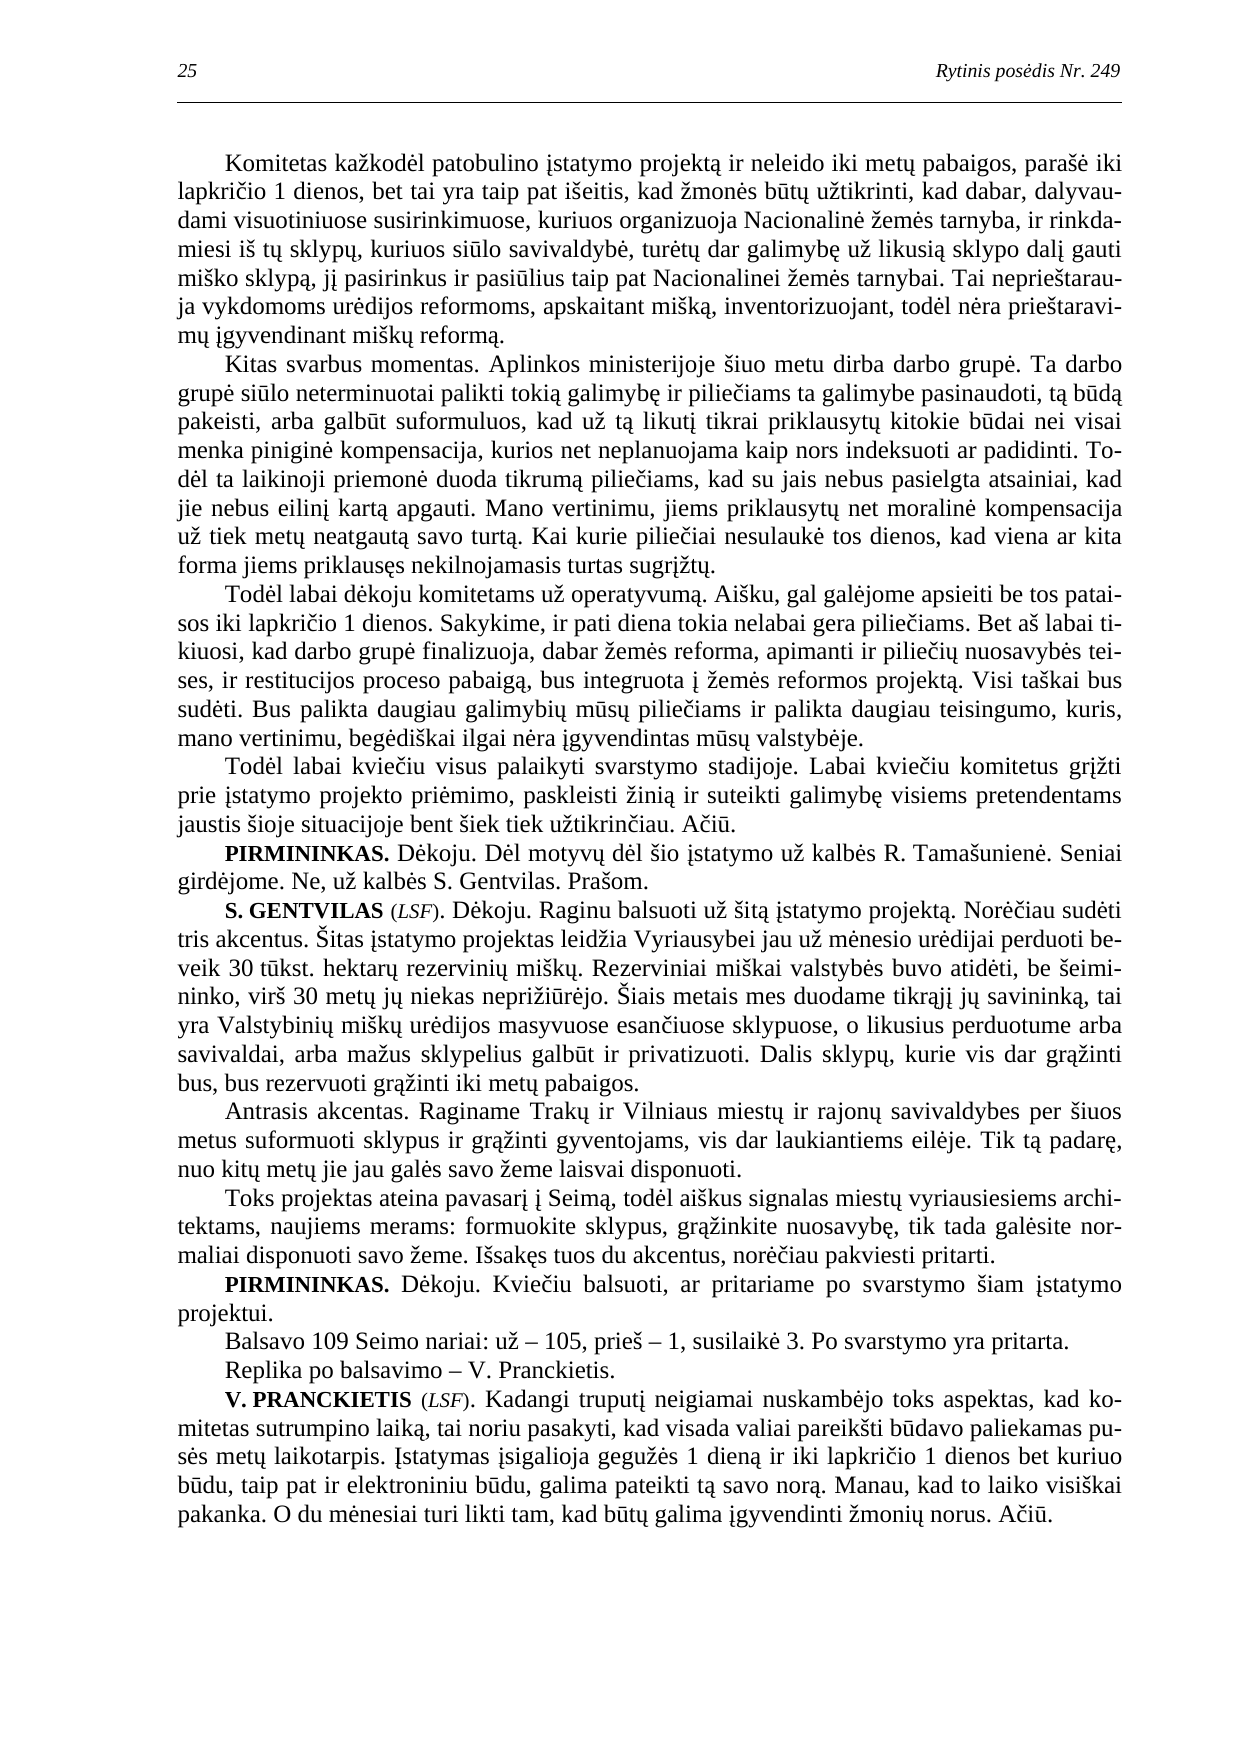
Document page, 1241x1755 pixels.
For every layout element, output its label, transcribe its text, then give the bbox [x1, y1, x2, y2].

text Bal­sa­vo 109 Sei­mo na­riai: už – 105, prieš – 1, su­si­lai­kė 3. Po svars­ty­mo yra pri­tar­ta. [177, 1326, 1122, 1355]
text PIRMININKAS. Dė­ko­ju. Dėl mo­ty­vų dėl šio įsta­ty­mo už kal­bės R. Ta­ma­šu­nie­nė. Se­niai gir­dė­jo­me. Ne, už kal­bės S. Gent­vi­las. Pra­šom. [177, 838, 1122, 895]
text Re­pli­ka po bal­sa­vi­mo – V. Pranc­kie­tis. [177, 1355, 1122, 1384]
text V. PRANCKIETIS (LSF). Ka­dan­gi tru­pu­tį nei­gia­mai nu­skam­bė­jo toks as­pek­tas, kad ko­mi­te­tas su­trum­pi­no lai­ką, tai no­riu pa­sa­ky­ti, kad vi­sa­da va­liai pa­reikš­ti bū­da­vo pa­lie­ka­mas pu­sės me­tų lai­ko­tar­pis. Įsta­ty­mas įsi­ga­lio­ja ge­gu­žės 1 die­ną ir iki lap­kri­čio 1 die­nos bet ku­riuo bū­du, taip pat ir elek­tro­ni­niu bū­du, ga­li­ma pa­teik­ti tą sa­vo no­rą. Ma­nau, kad to lai­ko vi­siš­kai pa­kan­ka. O du mė­ne­siai tu­ri lik­ti tam, kad bū­tų ga­li­ma įgy­ven­din­ti žmo­nių no­rus. Ačiū. [177, 1384, 1122, 1528]
text S. GENTVILAS (LSF). Dė­ko­ju. Ra­gi­nu bal­suo­ti už ši­tą įsta­ty­mo pro­jek­tą. No­rė­čiau su­dė­ti tris ak­cen­tus. Ši­tas įsta­ty­mo pro­jek­tas lei­džia Vy­riau­sy­bei jau už mė­ne­sio urė­di­jai per­duo­ti be­veik 30 tūkst. hek­ta­rų re­zer­vi­nių miš­kų. Re­zer­vi­niai miš­kai vals­ty­bės bu­vo ati­dė­ti, be šei­mi­nin­ko, virš 30 me­tų jų nie­kas ne­pri­žiū­rė­jo. Šiais me­tais mes duo­da­me tik­rą­jį jų sa­vi­nin­ką, tai yra Vals­ty­bi­nių miš­kų urė­di­jos ma­sy­vuo­se esan­čiuo­se skly­puo­se, o li­ku­sius per­duo­tu­me ar­ba sa­vi­val­dai, ar­ba ma­žus skly­pe­lius gal­būt ir pri­va­ti­zuo­ti. Da­lis skly­pų, ku­rie vis dar grą­žin­ti bus, bus re­zer­vuo­ti grą­žin­ti iki me­tų pa­bai­gos. [177, 895, 1122, 1096]
text PIRMININKAS. Dė­ko­ju. Kvie­čiu bal­suo­ti, ar pri­ta­ria­me po svars­ty­mo šiam įsta­ty­mo projek­tui. [177, 1269, 1122, 1326]
text Ant­ra­sis ak­cen­tas. Ra­gi­na­me Tra­kų ir Vil­niaus mies­tų ir ra­jo­nų sa­vi­val­dy­bes per šiuos me­tus su­for­muo­ti skly­pus ir grą­žin­ti gy­ven­to­jams, vis dar lau­kian­tiems ei­lė­je. Tik tą pa­da­rę, nuo ki­tų me­tų jie jau ga­lės sa­vo že­me lais­vai dis­po­nuo­ti. [177, 1096, 1122, 1183]
text Ko­mi­te­tas kaž­ko­dėl pa­to­bu­li­no įsta­ty­mo pro­jek­tą ir ne­lei­do iki me­tų pa­bai­gos, pa­ra­šė iki lap­kri­čio 1 die­nos, bet tai yra taip pat iš­ei­tis, kad žmo­nės bū­tų už­tik­rin­ti, kad da­bar, da­ly­vau­da­mi vi­suo­ti­niuo­se su­si­rin­ki­muo­se, ku­riuos or­ga­ni­zuo­ja Na­cio­na­li­nė že­mės tar­ny­ba, ir rink­da­mie­si iš tų skly­pų, ku­riuos siū­lo sa­vi­val­dy­bė, tu­rė­tų dar ga­li­my­bę už li­ku­sią skly­po da­lį gau­ti miš­ko skly­pą, jį pa­si­rin­kus ir pa­siū­lius taip pat Na­cio­na­li­nei že­mės tar­ny­bai. Tai ne­pri­eš­ta­rau­ja vyk­do­moms urė­di­jos re­for­moms, ap­skai­tant miš­ką, in­ven­to­ri­zuo­jant, to­dėl nė­ra prieš­ta­ra­vi­mų įgy­ven­di­nant miš­kų re­for­mą. [177, 148, 1122, 349]
text To­dėl la­bai kvie­čiu vi­sus pa­lai­ky­ti svars­ty­mo sta­di­jo­je. La­bai kvie­čiu ko­mi­te­tus grįž­ti prie įsta­ty­mo pro­jek­to pri­ėmi­mo, pa­skleis­ti ži­nią ir su­teik­ti ga­li­my­bę vi­siems pre­ten­den­tams jaus­tis šio­je si­tu­a­ci­jo­je bent šiek tiek už­tik­rin­čiau. Ačiū. [177, 751, 1122, 838]
text Toks pro­jek­tas at­ei­na pa­va­sa­rį į Sei­mą, to­dėl aiš­kus sig­na­las mies­tų vy­riau­sie­siems ar­chi­tek­tams, nau­jiems me­rams: for­muo­ki­te skly­pus, grą­žin­ki­te nuo­sa­vy­bę, tik ta­da ga­lė­si­te nor­ma­liai dis­po­nuo­ti sa­vo že­me. Iš­sa­kęs tuos du ak­cen­tus, no­rė­čiau pa­kvies­ti pri­tar­ti. [177, 1183, 1122, 1269]
text Ki­tas svar­bus mo­men­tas. Ap­lin­kos mi­nis­te­ri­jo­je šiuo me­tu dir­ba dar­bo gru­pė. Ta dar­bo gru­pė siū­lo ne­ter­mi­nuo­tai pa­lik­ti to­kią ga­li­my­bę ir pi­lie­čiams ta ga­li­my­be pa­si­nau­do­ti, tą bū­dą pa­keis­ti, ar­ba gal­būt su­for­mu­luos, kad už tą li­ku­tį tik­rai pri­klau­sy­tų ki­to­kie bū­dai nei vi­sai men­ka pi­ni­gi­nė kom­pen­sa­ci­ja, ku­rios net ne­pla­nuo­ja­ma kaip nors in­dek­suo­ti ar pa­di­din­ti. To­dėl ta lai­ki­no­ji prie­mo­nė duo­da tik­ru­mą pi­lie­čiams, kad su jais ne­bus pa­si­elg­ta at­sai­niai, kad jie ne­bus ei­li­nį kar­tą ap­gau­ti. Ma­no ver­ti­ni­mu, jiems pri­klau­sy­tų net mo­ra­li­nė kom­pen­sa­ci­ja už tiek me­tų ne­at­gau­tą sa­vo tur­tą. Kai ku­rie pi­lie­čiai ne­su­lau­kė tos die­nos, kad vie­na ar ki­ta for­ma jiems pri­klau­sęs ne­kil­no­ja­ma­sis tur­tas su­grįž­tų. [177, 349, 1122, 579]
text To­dėl la­bai dė­ko­ju ko­mi­te­tams už ope­ra­ty­vu­mą. Aiš­ku, gal ga­lė­jo­me ap­si­ei­ti be tos pa­tai­sos iki lap­kri­čio 1 die­nos. Sa­ky­ki­me, ir pa­ti die­na to­kia ne­la­bai ge­ra pi­lie­čiams. Bet aš la­bai ti­kiuo­si, kad dar­bo gru­pė fi­na­li­zuo­ja, da­bar že­mės re­for­ma, ap­iman­ti ir pi­lie­čių nuo­sa­vy­bės tei­ses, ir res­ti­tu­ci­jos pro­ce­so pa­bai­gą, bus in­teg­ruo­ta į že­mės re­for­mos pro­jek­tą. Vi­si taš­kai bus su­dė­ti. Bus pa­lik­ta dau­giau ga­li­my­bių mū­sų pi­lie­čiams ir pa­lik­ta dau­giau tei­sin­gu­mo, ku­ris, ma­no ver­ti­ni­mu, be­gė­diš­kai il­gai nė­ra įgy­ven­din­tas mū­sų vals­ty­bė­je. [177, 579, 1122, 751]
